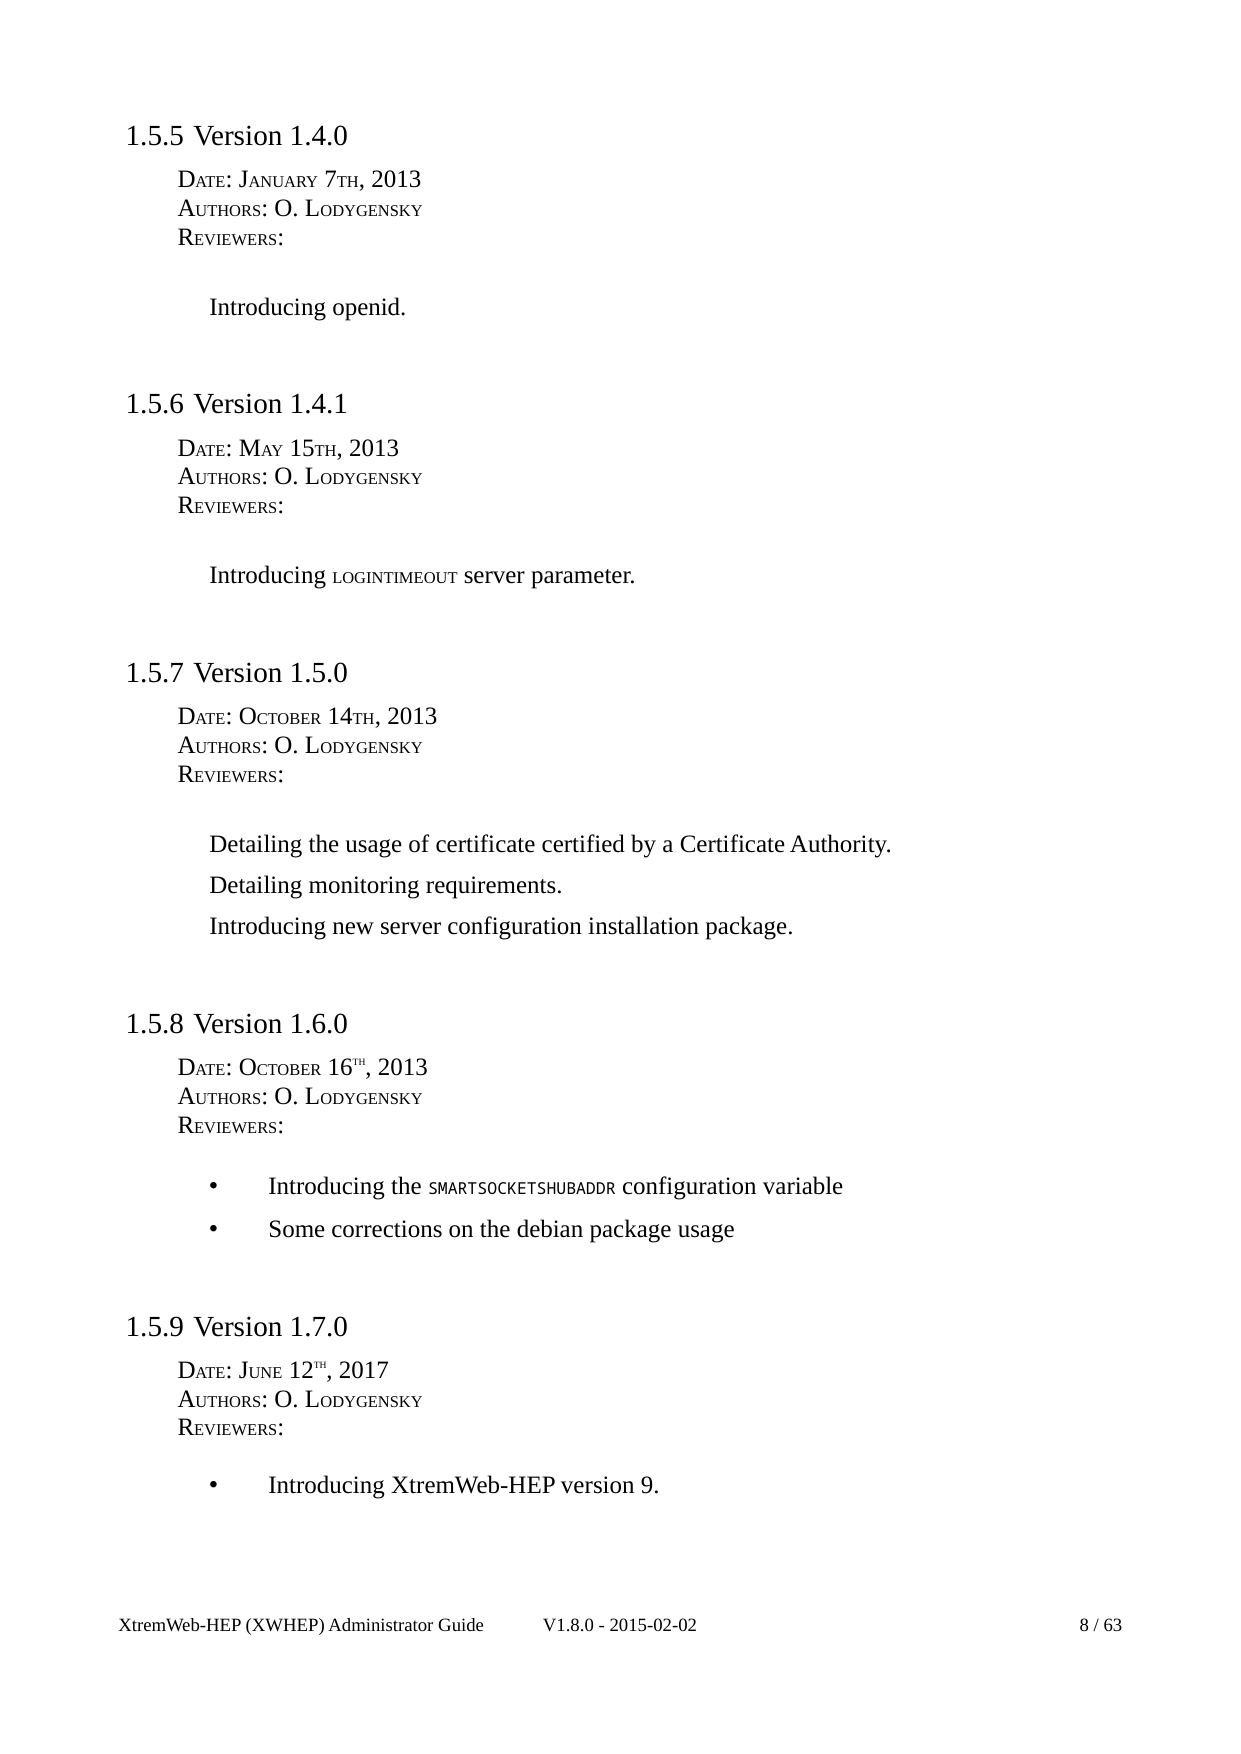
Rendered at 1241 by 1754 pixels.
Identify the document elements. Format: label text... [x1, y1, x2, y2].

subtitle Version 1.6.0 [118, 1006, 1122, 1040]
text Date: October 16th, 2013 [177, 1052, 1122, 1081]
text Introducing openid. [209, 292, 1035, 320]
text Date: October 14th, 2013 [177, 701, 1122, 730]
text Reviewers: [177, 1110, 1122, 1138]
text Authors: O. Lodygensky [177, 1081, 1122, 1110]
text Date: January 7th, 2013 [177, 164, 1122, 193]
text Authors: O. Lodygensky [177, 730, 1122, 759]
text Authors: O. Lodygensky [177, 461, 1122, 490]
text Detailing monitoring requirements. [209, 870, 1035, 899]
text Authors: O. Lodygensky [177, 193, 1122, 222]
text Date: June 12th, 2017 [177, 1355, 1122, 1384]
list Introducing XtremWeb-HEP version 9. [209, 1470, 1035, 1499]
list Some corrections on the debian package usage [209, 1214, 1035, 1243]
text Authors: O. Lodygensky [177, 1384, 1122, 1412]
text Reviewers: [177, 490, 1122, 519]
text Date: May 15th, 2013 [177, 433, 1122, 461]
subtitle Version 1.4.1 [118, 387, 1122, 420]
text Reviewers: [177, 759, 1122, 787]
subtitle Version 1.7.0 [118, 1309, 1122, 1342]
text Introducing logintimeout server parameter. [209, 560, 1035, 589]
list Introducing the smartsocketshubaddr configuration variable [209, 1167, 1035, 1201]
subtitle Version 1.5.0 [118, 655, 1122, 689]
text Reviewers: [177, 222, 1122, 250]
subtitle Version 1.4.0 [118, 118, 1122, 152]
text Introducing new server configuration installation package. [209, 911, 1035, 940]
text Detailing the usage of certificate certified by a Certificate Authority. [209, 829, 1035, 857]
text Reviewers: [177, 1412, 1122, 1441]
